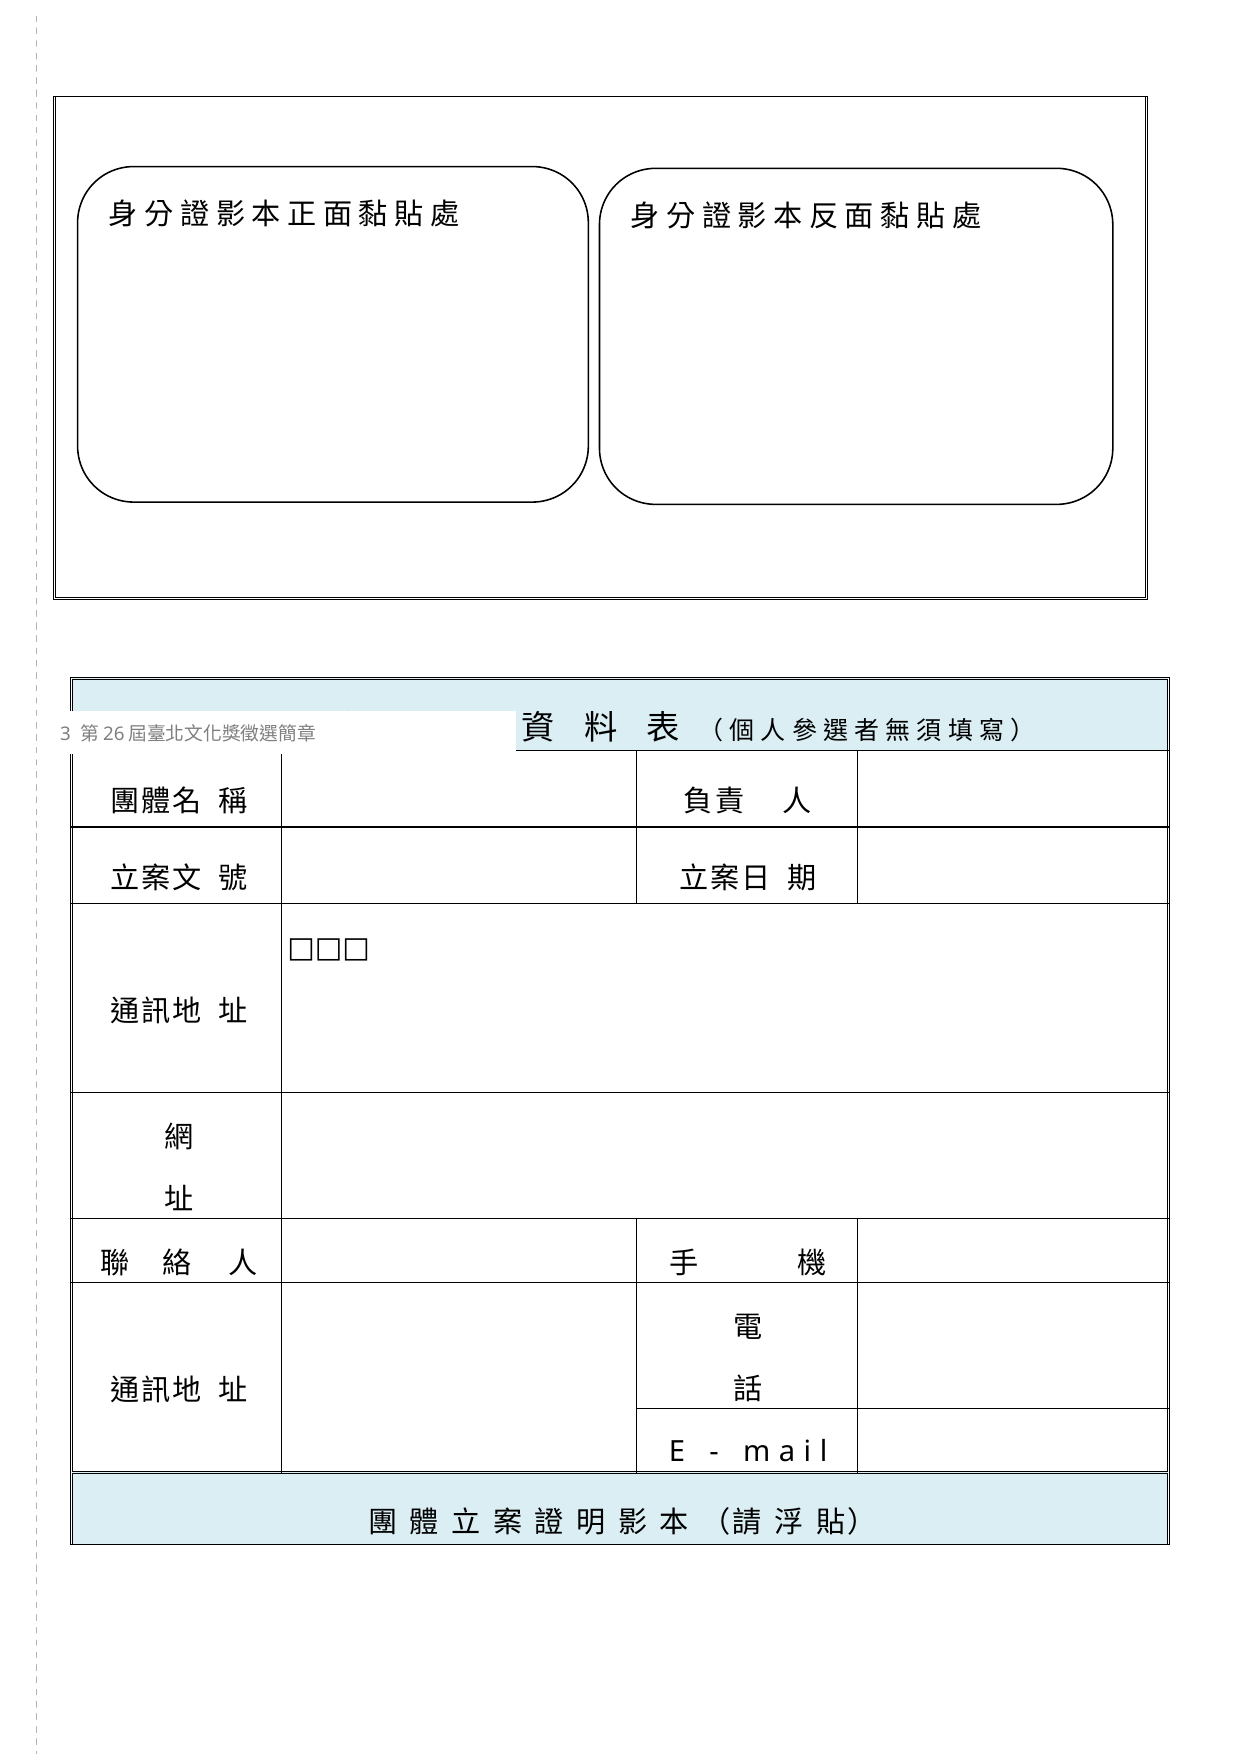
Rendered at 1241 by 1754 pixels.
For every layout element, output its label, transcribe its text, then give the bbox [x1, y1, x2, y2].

table_cell 網 址 [73, 1093, 281, 1218]
table_cell 團 體 立 案 證 明 影 本 （請 浮 貼） [73, 1474, 1167, 1544]
table_cell [282, 1283, 636, 1471]
table_cell 立案日期 [637, 828, 857, 903]
table_cell [282, 751, 636, 826]
text 3 第26屆臺北文化獎徵選簡章 [60, 719, 516, 746]
table_cell [858, 1219, 1167, 1282]
table_header 團 體 參 選 者 資 料 表 （個人參選者無須填寫） [73, 680, 1167, 750]
table_cell 聯 絡 人 [73, 1219, 281, 1282]
table_cell 通訊地址 [73, 904, 281, 1092]
table_cell [858, 1283, 1167, 1408]
table_cell 手 機 [637, 1219, 857, 1282]
table_cell 團體名稱 [73, 754, 281, 826]
table_cell [858, 1409, 1167, 1471]
table_cell [282, 828, 636, 903]
table_cell [56, 97, 1145, 597]
table_cell [858, 828, 1167, 903]
table_cell 通訊地址 [73, 1283, 281, 1471]
table_cell 立案文號 [73, 828, 281, 903]
table_cell 電 話 [637, 1283, 857, 1408]
table_cell E - mail [637, 1409, 857, 1471]
table_cell [282, 1219, 636, 1282]
table_cell 負責人 [637, 751, 857, 826]
table_cell [282, 1093, 1167, 1218]
table_cell □□□ [282, 904, 1167, 1092]
table_cell [858, 751, 1167, 826]
